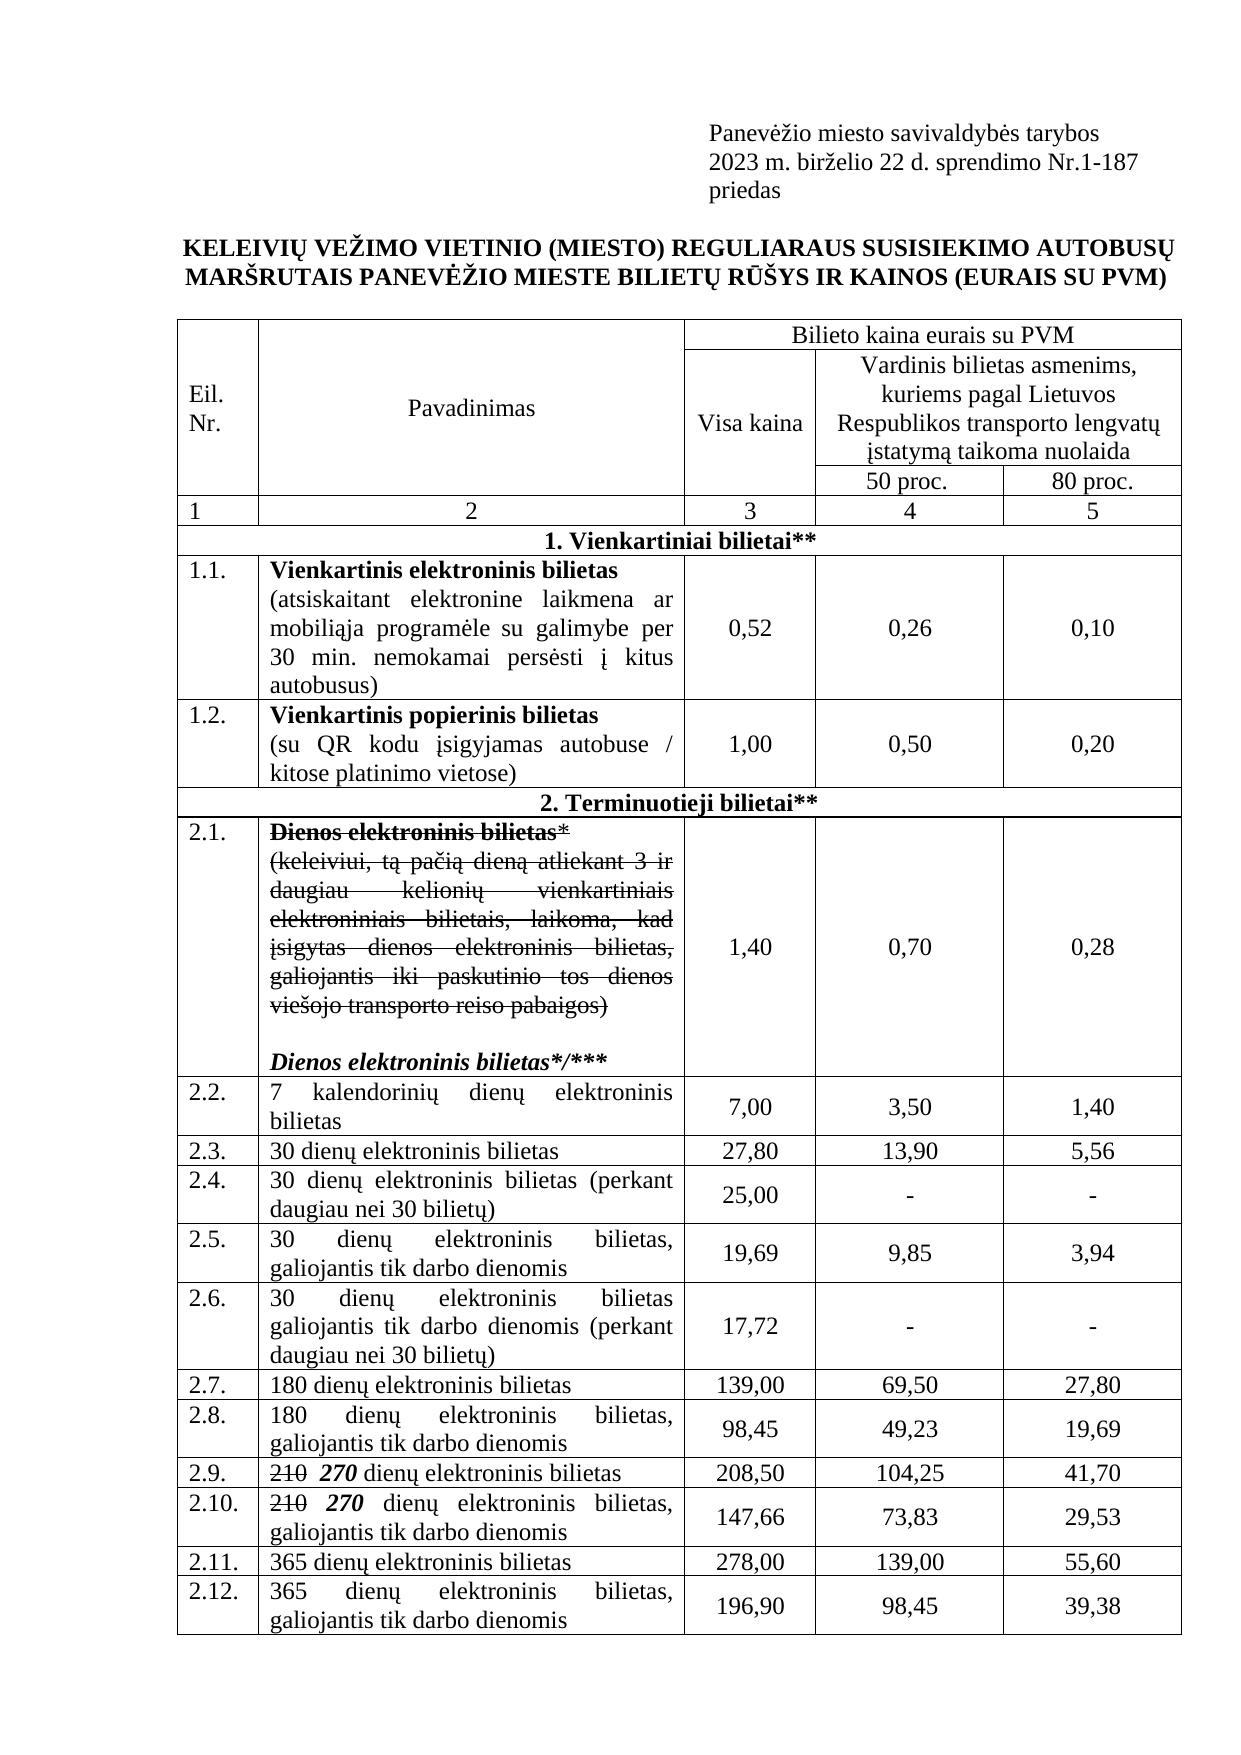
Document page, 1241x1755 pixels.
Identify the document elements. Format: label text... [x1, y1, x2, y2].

table_cell 180 dienų elektroninis bilietas, galiojantis tik darbo dienomis [259, 1400, 684, 1457]
table_cell 139,00 [816, 1547, 1003, 1575]
table_cell 2.5. [178, 1224, 258, 1282]
table_cell 1,40 [1004, 1077, 1181, 1135]
table_cell 19,69 [685, 1224, 815, 1282]
table_cell 4 [816, 496, 1003, 525]
table_cell 1.1. [178, 556, 258, 699]
table_cell Vardinis bilietas asmenims, kuriems pagal Lietuvos Respublikos transporto lengvatų įstatymą taikoma nuolaida [816, 350, 1181, 465]
table_cell 2.6. [178, 1283, 258, 1369]
table_cell 29,53 [1004, 1488, 1181, 1546]
table_cell 2 [259, 496, 684, 525]
text 2023 m. birželio 22 d. sprendimo Nr.1-187 [177, 147, 1181, 176]
table_cell 3,50 [816, 1077, 1003, 1135]
table_cell - [1004, 1166, 1181, 1223]
table_cell 2.10. [178, 1488, 258, 1546]
table_cell 5 [1004, 496, 1181, 525]
table_cell 25,00 [685, 1166, 815, 1223]
table_cell 80 proc. [1004, 466, 1181, 495]
table_cell 7,00 [685, 1077, 815, 1135]
text priedas [177, 176, 1181, 204]
table_cell 196,90 [685, 1576, 815, 1634]
table_cell 5,56 [1004, 1136, 1181, 1164]
table_cell 0,50 [816, 700, 1003, 787]
table_cell - [816, 1283, 1003, 1369]
table_cell 2.11. [178, 1547, 258, 1575]
table_cell 30 dienų elektroninis bilietas [259, 1136, 684, 1164]
table_cell 30 dienų elektroninis bilietas (perkant daugiau nei 30 bilietų) [259, 1166, 684, 1223]
table_cell 19,69 [1004, 1400, 1181, 1457]
table_cell 2.8. [178, 1400, 258, 1457]
table_cell 17,72 [685, 1283, 815, 1369]
table_cell 2.7. [178, 1370, 258, 1399]
table_cell 1 [178, 496, 258, 525]
table_cell 30 dienų elektroninis bilietas, galiojantis tik darbo dienomis [259, 1224, 684, 1282]
table_cell 55,60 [1004, 1547, 1181, 1575]
table_cell 2. Terminuotieji bilietai** [178, 788, 1181, 816]
table_cell 0,52 [685, 556, 815, 699]
table_cell 30 dienų elektroninis bilietas galiojantis tik darbo dienomis (perkant daugiau nei 30 bilietų) [259, 1283, 684, 1369]
text KELEIVIŲ VEŽIMO VIETINIO (MIESTO) REGULIARAUS SUSISIEKIMO AUTOBUSŲ MARŠRUTAIS PANEVĖŽIO MIESTE BILIETŲ RŪŠYS IR KAINOS (EURAIS SU PVM) [177, 233, 1181, 291]
table_cell 39,38 [1004, 1576, 1181, 1634]
table_cell 3,94 [1004, 1224, 1181, 1282]
table_cell 208,50 [685, 1458, 815, 1487]
table_cell 98,45 [685, 1400, 815, 1457]
table_cell 2.12. [178, 1576, 258, 1634]
table_cell Dienos elektroninis bilietas* (keleiviui, tą pačią dieną atliekant 3 ir daugiau kelionių vienkartiniais elektroniniais bilietais, laikoma, kad įsigytas dienos elektroninis bilietas, galiojantis iki paskutinio tos dienos viešojo transporto reiso pabaigos) Dienos elektroninis bilietas*/*** [259, 818, 684, 1076]
table_cell 210 270 dienų elektroninis bilietas, galiojantis tik darbo dienomis [259, 1488, 684, 1546]
table_cell 13,90 [816, 1136, 1003, 1164]
table_cell Vienkartinis elektroninis bilietas (atsiskaitant elektronine laikmena ar mobiliąja programėle su galimybe per 30 min. nemokamai persėsti į kitus autobusus) [259, 556, 684, 699]
table_cell 41,70 [1004, 1458, 1181, 1487]
table_cell 2.4. [178, 1166, 258, 1223]
table_cell - [816, 1166, 1003, 1223]
table_cell 180 dienų elektroninis bilietas [259, 1370, 684, 1399]
table_cell 73,83 [816, 1488, 1003, 1546]
table_cell 0,20 [1004, 700, 1181, 787]
table_cell 365 dienų elektroninis bilietas [259, 1547, 684, 1575]
table_header Pavadinimas [259, 320, 684, 495]
table_cell 1,40 [685, 818, 815, 1076]
table_cell 9,85 [816, 1224, 1003, 1282]
table_cell 3 [685, 496, 815, 525]
table_cell 7 kalendorinių dienų elektroninis bilietas [259, 1077, 684, 1135]
table_cell - [1004, 1283, 1181, 1369]
table_cell 2.2. [178, 1077, 258, 1135]
table_cell 147,66 [685, 1488, 815, 1546]
text Panevėžio miesto savivaldybės tarybos [177, 118, 1181, 147]
table_cell 69,50 [816, 1370, 1003, 1399]
table_cell 139,00 [685, 1370, 815, 1399]
table_cell 0,26 [816, 556, 1003, 699]
table_header Bilieto kaina eurais su PVM [685, 320, 1181, 349]
table_cell 0,28 [1004, 818, 1181, 1076]
table_header Eil. Nr. [178, 320, 258, 495]
table_cell 98,45 [816, 1576, 1003, 1634]
table_cell 50 proc. [816, 466, 1003, 495]
table_cell 49,23 [816, 1400, 1003, 1457]
table_cell Vienkartinis popierinis bilietas (su QR kodu įsigyjamas autobuse / kitose platinimo vietose) [259, 700, 684, 787]
table_cell 27,80 [1004, 1370, 1181, 1399]
table_cell 365 dienų elektroninis bilietas, galiojantis tik darbo dienomis [259, 1576, 684, 1634]
table_cell 1,00 [685, 700, 815, 787]
table_cell 2.9. [178, 1458, 258, 1487]
table_cell 2.3. [178, 1136, 258, 1164]
table_cell 1.2. [178, 700, 258, 787]
table_cell 0,10 [1004, 556, 1181, 699]
table_cell 27,80 [685, 1136, 815, 1164]
table_cell 210 270 dienų elektroninis bilietas [259, 1458, 684, 1487]
table_cell 104,25 [816, 1458, 1003, 1487]
table_cell 2.1. [178, 818, 258, 1076]
table_cell 1. Vienkartiniai bilietai** [178, 526, 1181, 554]
table_cell Visa kaina [685, 350, 815, 495]
table_cell 0,70 [816, 818, 1003, 1076]
table_cell 278,00 [685, 1547, 815, 1575]
